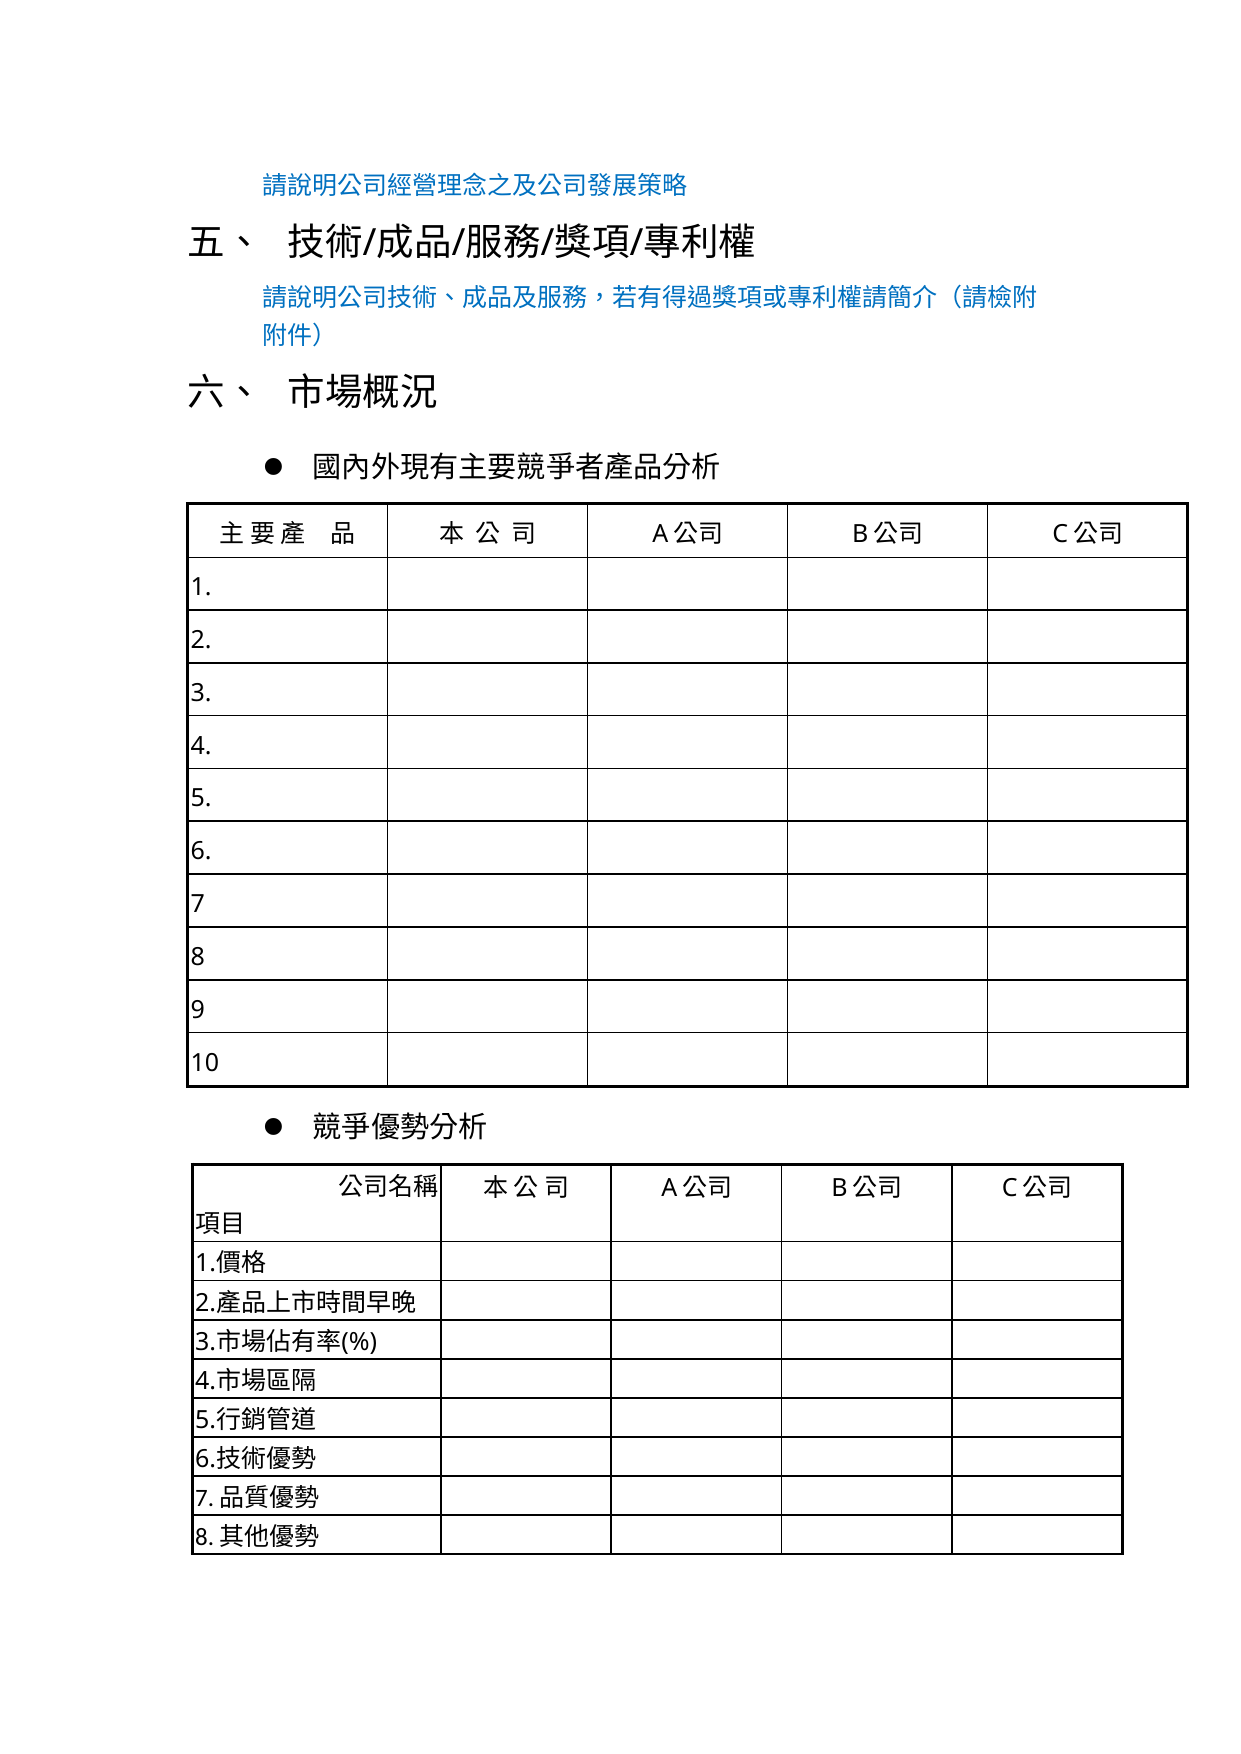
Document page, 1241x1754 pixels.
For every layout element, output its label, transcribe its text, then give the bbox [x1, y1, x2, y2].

table_cell 3.市場佔有率(%) [194, 1321, 440, 1358]
table_cell [953, 1399, 1121, 1436]
table_cell 6.技術優勢 [194, 1438, 440, 1475]
table_header C公司 [988, 505, 1186, 556]
table_cell 8. 其他優勢 [194, 1516, 440, 1553]
table_cell 6. [189, 822, 387, 873]
table_cell [612, 1281, 781, 1319]
table_cell [782, 1360, 951, 1397]
table_cell [588, 716, 787, 768]
table_cell [612, 1399, 781, 1436]
table_cell [953, 1321, 1121, 1358]
table_cell [442, 1516, 610, 1553]
table_cell [388, 558, 587, 609]
table_cell [588, 981, 787, 1032]
table_cell [588, 928, 787, 979]
table_cell [388, 769, 587, 820]
table_cell 2.產品上市時間早晚 [194, 1281, 440, 1319]
table_cell [782, 1477, 951, 1514]
table_cell [988, 716, 1186, 768]
list 競爭優勢分析 [262, 1088, 1053, 1163]
table_header C公司 [953, 1166, 1121, 1241]
table_cell [788, 1033, 987, 1084]
table_cell [588, 769, 787, 820]
table_cell [612, 1477, 781, 1514]
table_cell [953, 1477, 1121, 1514]
table_cell [788, 769, 987, 820]
table_cell [953, 1438, 1121, 1475]
list 國內外現有主要競爭者產品分析 [262, 427, 1053, 502]
table_cell [988, 558, 1186, 609]
table_cell [588, 664, 787, 715]
table_cell [953, 1360, 1121, 1397]
table_header 主 要 產 品 [189, 505, 387, 556]
table_cell [953, 1516, 1121, 1553]
table_header A公司 [588, 505, 787, 556]
table_cell [782, 1281, 951, 1319]
table_cell 4. [189, 716, 387, 768]
table_cell [388, 822, 587, 873]
table_header 本 公 司 [388, 505, 587, 556]
table_cell 7. 品質優勢 [194, 1477, 440, 1514]
table_cell [782, 1399, 951, 1436]
table_cell [782, 1438, 951, 1475]
table_cell [782, 1516, 951, 1553]
table_cell [442, 1242, 610, 1280]
table_cell [988, 981, 1186, 1032]
table_cell 3. [189, 664, 387, 715]
table_cell 5.行銷管道 [194, 1399, 440, 1436]
table_cell [388, 981, 587, 1032]
table_cell [442, 1399, 610, 1436]
table_cell [612, 1242, 781, 1280]
table_cell 5. [189, 769, 387, 820]
table_cell 1.價格 [194, 1242, 440, 1280]
table_cell [588, 822, 787, 873]
table_header B公司 [788, 505, 987, 556]
table_cell [612, 1321, 781, 1358]
table_cell [788, 928, 987, 979]
table_cell [588, 1033, 787, 1084]
table_cell [442, 1438, 610, 1475]
table_cell [788, 822, 987, 873]
table_cell [988, 611, 1186, 662]
table_header B公司 [782, 1166, 951, 1241]
table_cell [588, 611, 787, 662]
table_cell [782, 1321, 951, 1358]
table_cell 9 [189, 981, 387, 1032]
table_cell [953, 1281, 1121, 1319]
list 請說明公司技術、成品及服務，若有得過獎項或專利權請簡介（請檢附附件） [262, 277, 1053, 352]
table_cell 4.市場區隔 [194, 1360, 440, 1397]
table_cell [388, 875, 587, 926]
table_cell 8 [189, 928, 387, 979]
table_cell [612, 1438, 781, 1475]
table_cell [988, 769, 1186, 820]
table_cell [788, 716, 987, 768]
table_cell [388, 664, 587, 715]
table_header 本 公 司 [442, 1166, 610, 1241]
table_cell [988, 664, 1186, 715]
table_cell [788, 558, 987, 609]
table_cell [588, 875, 787, 926]
table_cell [612, 1360, 781, 1397]
table_cell 2. [189, 611, 387, 662]
table_cell 1. [189, 558, 387, 609]
table_cell [442, 1321, 610, 1358]
table_cell [612, 1516, 781, 1553]
table_cell [442, 1477, 610, 1514]
table_header 公司名稱 項目 [194, 1166, 440, 1241]
table_cell [388, 1033, 587, 1084]
list 請說明公司經營理念之及公司發展策略 [262, 164, 1053, 202]
table_cell [388, 611, 587, 662]
table_cell [788, 611, 987, 662]
table_cell [588, 558, 787, 609]
table_cell [988, 875, 1186, 926]
table_cell [953, 1242, 1121, 1280]
list 技術/成品/服務/獎項/專利權 [187, 202, 1053, 277]
table_cell [788, 664, 987, 715]
table_cell [388, 716, 587, 768]
table_cell [442, 1281, 610, 1319]
table_cell 10 [189, 1033, 387, 1084]
table_cell [988, 928, 1186, 979]
table_cell [782, 1242, 951, 1280]
table_cell [788, 981, 987, 1032]
table_cell [388, 928, 587, 979]
table_header A公司 [612, 1166, 781, 1241]
list 市場概況 [187, 352, 1053, 427]
table_cell [442, 1360, 610, 1397]
table_cell 7 [189, 875, 387, 926]
table_cell [988, 1033, 1186, 1084]
table_cell [988, 822, 1186, 873]
table_cell [788, 875, 987, 926]
